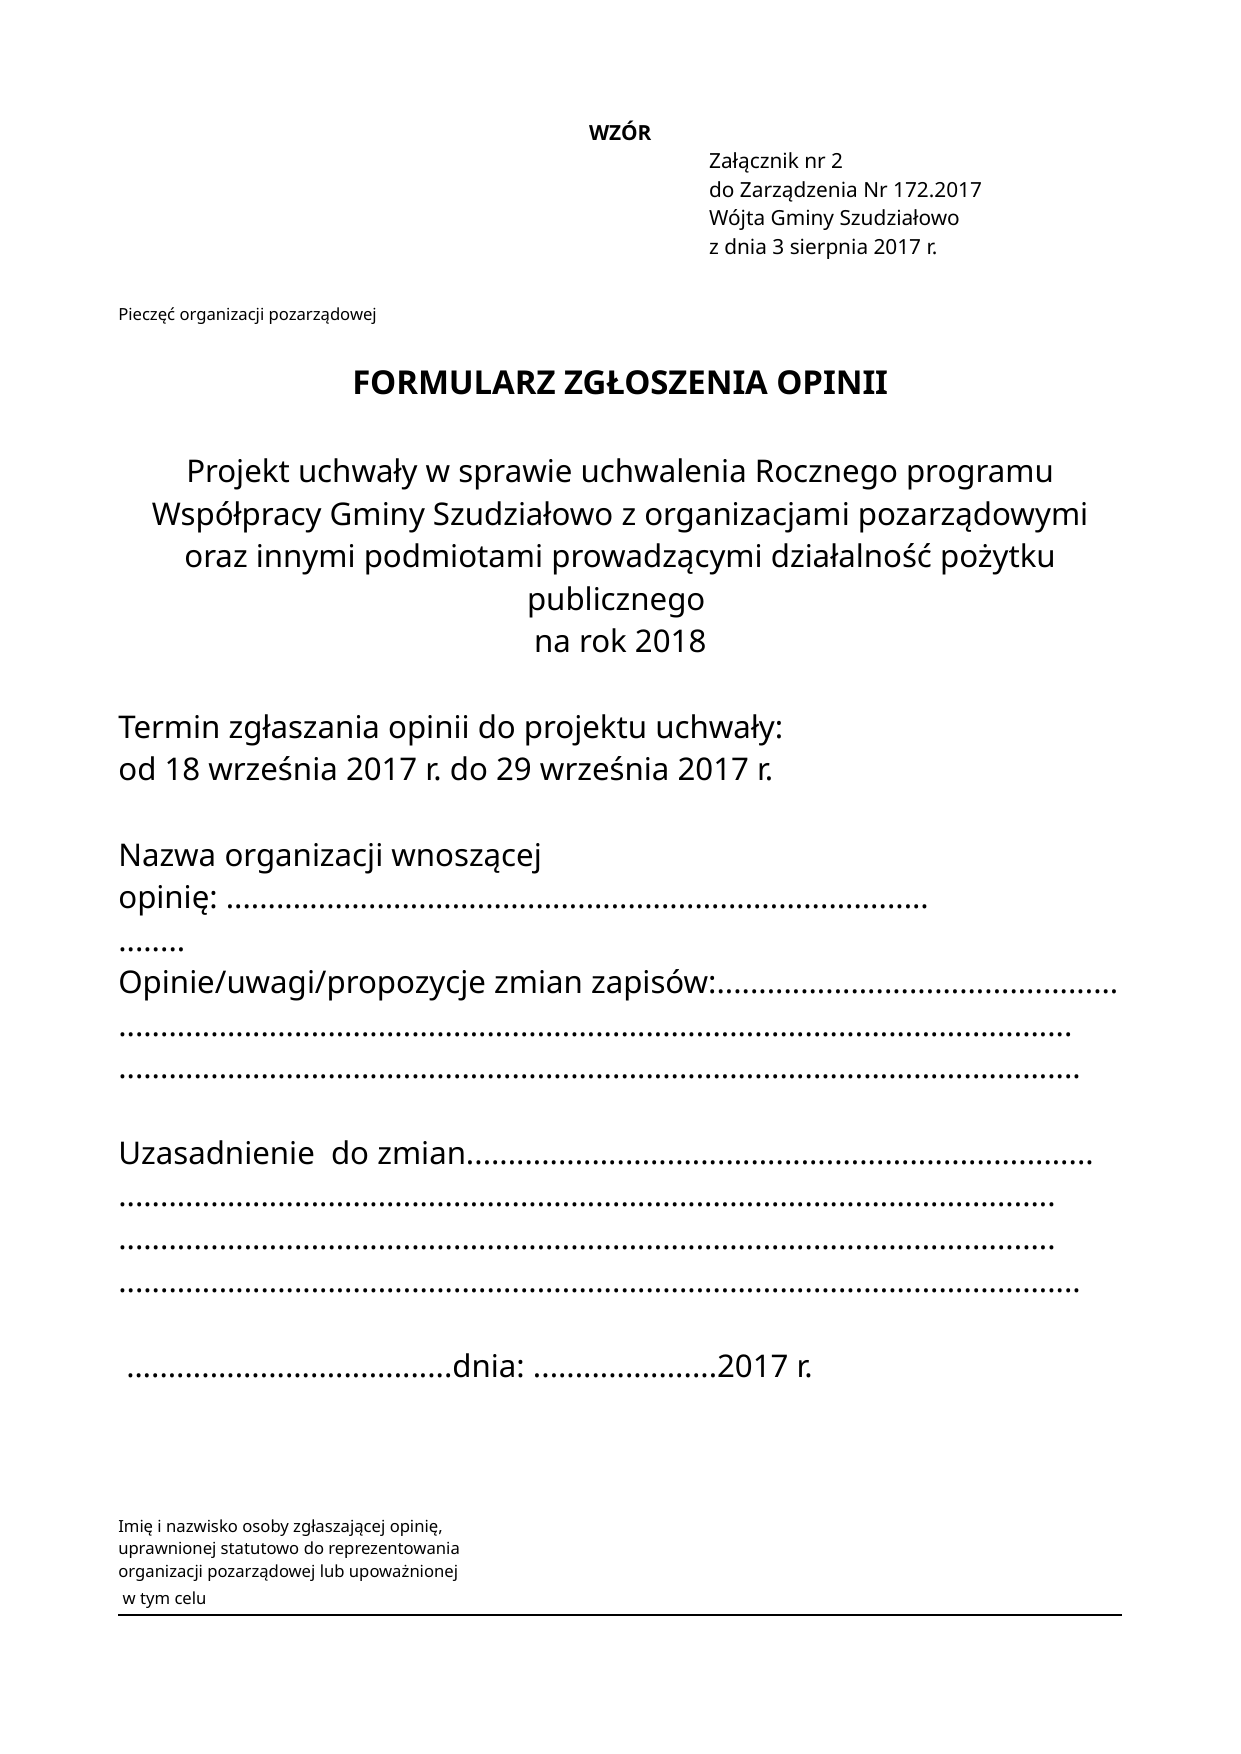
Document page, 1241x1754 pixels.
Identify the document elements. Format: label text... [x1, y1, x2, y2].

text Uzasadnienie do zmian........................................................................... [118, 1131, 1122, 1173]
text Załącznik nr 2 [709, 147, 1122, 175]
text Projekt uchwały w sprawie uchwalenia Rocznego programu Współpracy Gminy Szudziałowo z organizacjami pozarządowymi oraz innymi podmiotami prowadzącymi działalność pożytku publicznego [118, 449, 1122, 619]
text ................................................................................................................... [118, 1258, 1122, 1301]
text …....................................dnia: ......................2017 r. [118, 1344, 1122, 1386]
text Opinie/uwagi/propozycje zmian zapisów:................................................ [118, 960, 1122, 1003]
text Wójta Gminy Szudziałowo [709, 203, 1122, 232]
text Termin zgłaszania opinii do projektu uchwały: [118, 705, 1122, 747]
text ................................................................................................................ [118, 1173, 1122, 1216]
text Imię i nazwisko osoby zgłaszającej opinię, [118, 1514, 1122, 1537]
text organizacji pozarządowej lub upoważnionej [118, 1559, 1122, 1582]
text FORMULARZ ZGŁOSZENIA OPINII [118, 360, 1122, 404]
text .................................................................................................................. [118, 1003, 1122, 1046]
text Pieczęć organizacji pozarządowej [118, 303, 1122, 326]
text do Zarządzenia Nr 172.2017 [709, 175, 1122, 203]
text od 18 września 2017 r. do 29 września 2017 r. [118, 747, 1122, 790]
text z dnia 3 sierpnia 2017 r. [709, 232, 1122, 260]
text Nazwa organizacji wnoszącej opinię: .................................................................................... [118, 832, 1122, 918]
text w tym celu [118, 1582, 1122, 1614]
text WZÓR [118, 118, 1122, 147]
text ................................................................................................................ [118, 1216, 1122, 1258]
text na rok 2018 [118, 619, 1122, 662]
text ................................................................................................................... [118, 1046, 1122, 1088]
text ........ [118, 918, 1122, 960]
text uprawnionej statutowo do reprezentowania [118, 1537, 1122, 1559]
